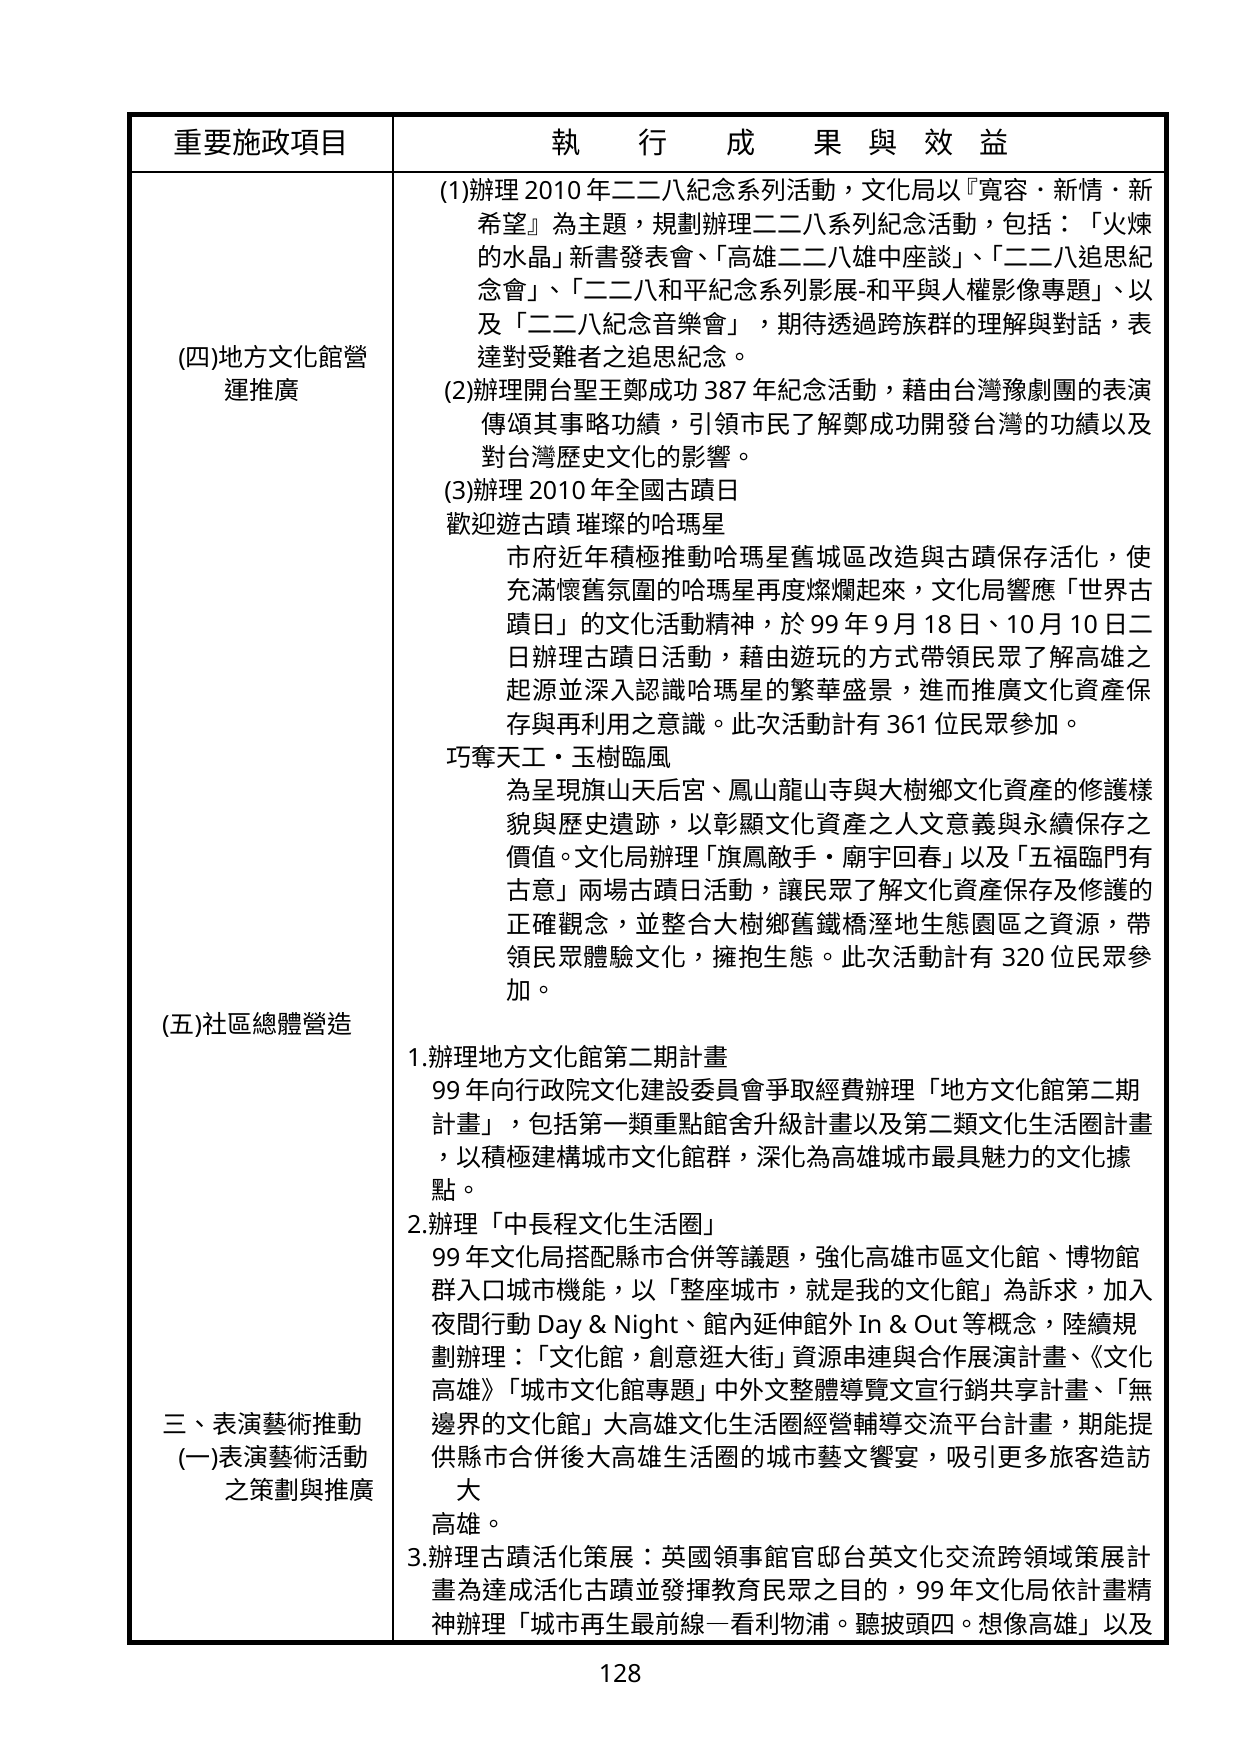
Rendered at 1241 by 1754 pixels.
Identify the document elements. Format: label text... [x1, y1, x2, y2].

table_header 執 行 成 果 與 效 益 [394, 117, 1164, 171]
table_header 重要施政項目 [132, 117, 392, 171]
table_cell (四)地方文化館營 運推廣 (五)社區總體營造 三、表演藝術推動 (一)表演藝術活動 之策劃與推廣 [132, 173, 392, 1640]
table_cell 擬訂高雄市藝文活動活化方案，訂定「高雄市特定文化設施運用及文 化活動合作執行要點」，由文化局與財團法人高雄市文化基金會合作 辦理文化藝術活動，透過公設財團法人多元觸角與創會功能，一方面 節省公帑，一方面以最少經費，策辦更多大型優質活動。 1.輔導與監督財團法人高雄市愛樂文化藝術基金會及附設兩樂團組 織整併及轉型，該基金會第四屆董事會99年度共計召開第二次至 第六次董事會議，完成重要變革及事項如后： (1)99年7月1日完成第一階段組織整併，整併兩樂團的行政團 務，由團長制改行執行長制，採任期制。首創由單一的基金會負責營運西樂交響樂團及國樂交響樂團的新模式。 (2)建立基金會典章制度，齊一兩樂團管理標準並提升專業素養。99年12月完成「99年度團員評鑑」，並接續完成駐團指揮遴選。 2.高雄市愛樂文化藝術基金會99年度接受本局補助款,辦理表演活 動及場次如下： (1)高雄市交響樂團：專案及定期音樂會22場（其中含民間及政府單位邀演共9場）、校園推廣及小型室內樂重奏組54場、附設團演出及成果發表會15場、其他12場，合計103場，觀眾人數計86,198人。 (2)高雄市國樂團：專案及定期音樂會19場、校園推廣演出45場、附設團演出6場、其他7場，合計77場，觀眾人數計34,168人。 99年度本局所屬志工運用單位招募文化志願服務人員共計351人,協 助推動本局所屬文化設施，如展覽館、演藝廳及圖書館等服務工作， 對於新進任職人員，都會依各地點服務性質之需要，施予專業訓練課 程，為民眾提供服務。 《文化高雄》藝文活動月刊自99年2月號起發行量由每月5萬5千 冊擴大為6萬冊， 99年9月號起頁數也由60頁增加為72頁，擴大 行銷大高雄公民營藝文場館活動，通路點由800餘點大幅擴增為1500 餘點，頗受民眾歡迎與好評，對推廣藝文活動助益良多。 1.2010高雄文學發聲國際學術研討會 配合2010高雄縣市合併，為探索大高雄文學未來走向，規劃適切 周全的文學政策，邀集大高雄文壇意見領袖共同集思廣益、促進意 見交流，於11月6、7日（星期六、日）連續兩天於本局至善廳第 二會議室辦理「2010高雄文學發聲國際學術研討會」，來自加拿 大、日本、韓國及國內共13位學者發表專題演講及論文講座，本 次活動並將觸角延伸至電影等相關領域。99年12月出版《2010 高雄文學發聲國際學術研討會論文集》，以作為大高雄文學風采之 行銷與紀錄。 2.辦理「2010高雄文藝獎」 「高雄文藝獎」自89年起每兩年辦理一次，99年因應縣市合併， 特擴大辦理，以表彰高雄地區從事文化藝術創作具有特殊貢獻成就 或長期致力於文化藝術活動推展之人士，且本屆文藝獎不分獎勵類 別，共評選出7名得獎者，分別為錦連、鍾鐵民、陳水財、李武男、 郭南宏、沈亨榮、張秀如，99年10月24日下午在高雄市文化中 心至德堂舉行頒獎典禮，表彰7位得獎者為高雄藝文界的傑出貢 獻，凸顯本市對文藝界前輩之推崇。 3.「2010高雄文學創作獎助計畫」及「2010高雄文學出版計畫」 (1)以「三山與河海之歌」為主題辦理「2010高雄文學創作獎助計 畫」一般文類組及台語文類組，公開徵選文學創作計畫，入選十二位，文類包含為新詩、散文、小說及報導文學類，每位可獲獎助金10萬元。 (2)辦理「2010高雄文學出版計畫」，共徵得36件作品，選出新詩、散文、短篇及中篇小說共4件作品，於99年12月出版，每件作品出版書籍2,000冊，並上架流通發行。 4.出版兒童／青少年高雄繪本系列 邀請高雄知名繪本作家及新銳作家為兒童、青少年寫故事。鼓勵文 學創作風氣，共邀請高雄在地著名年輕作家郭漢辰、凌性傑、夏夏… 繪本家李瑾倫、劉旭恭等為高雄創作繪本系列，以圖文書打造高雄 文學新風景，作品將陸續完成。 5.辦理新銳文學作家創作分享活動，包含徐嘉澤、胡長松、凌性傑、 郭漢辰…等，共辦理13場，讀者反應熱烈，豐富璀璨的創作光芒， 為在地高雄注入一股新活力，同時展現高雄文學的多元面貌 6.出版優良文學素材 出版《98年高雄縣作家作品集》、《第七屆鳳邑文學獎得獎作品集》 、《鳳邑文學百科》、《高雄縣國民中小學臺灣文學讀本》等。 7.辦理鳳邑文學獎 為鼓勵本地文學創作者，倡導地方文學風氣，提升國民文化素養， 獎勵優良文學作品及對文學有特殊貢獻者，舉辦第七屆鳳邑文學 獎，計119件作品參賽，25位創作者獲得獎勵。 「高雄文創設計人才回流駐市(試辦)計畫」 為發展文創產業，吸引具有合法稅籍登記之文創設計人才以個人工作 室型態回流高雄。透過文創設計者之駐市設點，開拓兼具文化與經濟 雙重價值之文創市場。計畫獎助30位文創工作者，並分別於本市及 台北辦理說明會，共有二百多位來自南北兩地設計人才踴躍參加，本 案三梯次徵件，計有一百多人提案，通過駐市申請者共15人。 辦理「99年度活化流行音樂營運空間試辦計畫」，分4期補助，共補 助46家次的民間業者邀請流行音樂表演者至各單位駐唱演出。全年 共有173組樂手或團體演出，每周可提供90至136個演出時段供流 行音樂表演者演出，每月觀賞人數超過1萬5仟人。 1.文化資產審定 召開15次文化資產審議委員會，通過原岡山日本海軍航空隊編號 A1~A16宿舍群(樂群村)、龍肚鍾富郎派下夥房、伯公及菸樓為市 定古蹟，左營海軍眷村(包含合群、建業、明德等眷村)為文化景觀， 以及原岡山日本海軍航空隊編號B1~B10宿舍群(樂群村)。目前本 市共有古蹟45處(國定5處)，歷史建築41處，遺址4處(國定2 處)，文化景觀2處，總計92處。 2.文化資產修復 (1)完成國定古蹟左營舊城南門修復計畫。 (2)完成市定古蹟崇聖祠緊急修復工程。 (3)成左營舊城（東門段）震災後緊急支撐工程。 (4)完成市定古蹟旗山鎮農會修復工程。 (5)完成市定古蹟舊鼓山國小(旗山生活文化園區)大禮堂、辦公廳、北棟教室整體屋舍修復工程。 (6)完成歷史建築九曲堂泰芳商會鳳梨罐詰工場規劃設計。 (7)辦理國定古蹟原日本海軍鳳山無線電信所災害修復工程。 (8)辦理市定古蹟鳳儀書院修復工程。 (9)辦理市定古蹟鳳山縣城殘蹟-平成、訓風及澄瀾三處砲台災害復 建工程。 (10)辦理歷史建築原頂林仔邊警察官吏派出所災害復建工程。 (11)辦理國定古蹟下淡水溪鐵橋（高雄端）災害復建工程。 (12)辦理市定古蹟旗山天后宮修復工程。 (13)辦理歷史建築旗山碾米廠規劃設計。 (14)輔導完成99年度產業文化資產再生計畫-台灣糖業博物館展出空間創意改造計畫。 3.遺址保存 (1)完成99年度國定遺址鳳鼻頭（中坑門）遺址及萬山岩雕群管理維護計畫。 (2)規劃鳳鼻頭遺址公園之設置，完成「鳳鼻頭（中坑門）遺址文 化內涵暨生態環境調查研究計畫」及「鳳鼻頭遺址文物展示館及展示內容先期規劃案」，並辦理遺址保存計畫暨都市計畫變更。 (3)辦理月眉農場永久屋基地下游段滯洪池涵蓋新象寮遺址搶救發掘計畫。 (4)辦理那瑪夏鄉莫拉克災後復原學校預定地民權遺址搶救發掘計畫。 (5）辦理那瑪夏及甲仙鄉重建預定地與遺址重疊部分之災後復原考古調查試掘計畫。 4.眷村文化保存 (1)調查研究與出版 99年陸續辦理「左營眷村空間基礎資料與活化再利用屬性分析研究計畫」、「眷村文化性資產-眷村教育發展史訪談計畫」、「高雄市眷村女性生命史紀錄計畫」、「眷村花之味」、「原日本海軍鳳山無線電信所日本宿舍建築調查研究與修復計畫」，透過各種歷史角度帶領民眾體會眷村文化之價值與保存意義。 (2)眷村文化園區 文化局自成立眷村文化館並試營運以來，即積極建構眷村文化館成為眷村文化影音保存的多元參與平台，並規劃辦理各項靜態展覽、動態演藝及眷村美食等活動，以完整保留眷村文化。99年並依據「國軍老舊眷村文化保存選擇及審核辦法」擬具保存計畫，爭取「左營明德新村」及鳳山「海光四村」、「莒光三村、「慈暉新村」成為國防部南區眷村文化保存區。99年8月21日於左營海軍運動場籌辦「當我們同在一起-821守護左營海軍眷村活動」，總計逾1500人次齊聚左營海軍運動場，為保存左營海軍眷村文化而努力。 1.打狗英國領事館(官邸) 為落實古蹟活化再利用精神，文化局辦理打狗英國領事館官邸委外 營運，積極督導委外廠商規劃辦理靜、動態藝文活動，並引領民眾 深入瞭解打狗英國領事館官邸在高雄歷史脈絡中扮演之角色，成功 行銷打狗英國領事館官邸為本市著名文化觀光景點，參訪人潮不 斷，99年累計參訪人次逾412,342人。 2.武德殿 武德殿為全台唯一以原始功能再利用之古蹟點，館內除舉辦劍道武 術等活動外，並設有日本武道文物展覽，展出武士鎧甲、武士刀等 文物，帶領民眾體驗正統之武道文化。99年陸續舉辦武德祭系列 活動-日本舞蹈、茶道、花道研習體驗營以及劍道大賽兼演武大會 等台日交流藝文活動，99年累計蒞館參訪人次逾34,440人次。 3.打狗鐵道故事館 文化局結合鐵道文化與整體都市發展，將廢棄車站打造為「打狗鐵 道故事館」，於99年10月24日正式開幕，融入鐵道圖書資訊平台 與旅遊諮詢等機能，除了將鐵道貨運業務呈現在民眾眼前，更是全 台鐵道展示資料館唯一有博物館學專業人員進駐的館舍，展示品說 明板上的QR二維條碼，讓民眾可以利用智慧型手機當場檢索上網 ，開創國內博物館文物導覽的先驅。 4.旗山生活文化園區（舊鼓山國小） 旗山生活文化園區的前身為舊鼓山國小，文化局分年進行古蹟修復 及景觀改善工程，並定名為「旗山生活文化園區」。透過舉辦表演 藝術、幸福(惜福)市集、單車深度旅行、藝術進駐及藝文交流等活 動，提供遊客及民眾良善的休憩及生活空間。總計99年入園或參 與活動人數約有36,000人次。 1.文化資產調查研究 (1)完成市定古蹟西子灣蔣介石行館調查研究及修復計畫。 (2)完成高雄市柴山小溪貝塚調查研究計畫，將做為未來提報本市文化資產審議委員會審議指定遺址或列冊監管之重要依據。 (3)完成國定古蹟鳳山縣舊城東門段調查研究及修復計畫。 (4)完成國定古蹟鳳山縣舊城西門遺蹟調查研究，並經本市99年度文資審議委員第5次會議審議通過，決議將西門段城牆遺跡二處及建議保存範圍提報文建會審議，納入國定古蹟鳳山縣舊城範圍。 (5)完成歷史建築旗山火車站周邊石拱圈及角樓調查研究及規劃設計案。 (6)辦理歷史建築黃家古厝調查研究及修復計畫歷史建築黃家古厝調查研究及修復計畫。 (7)完成高雄縣文化景觀普查計畫(第三期）。 (8)辦理國定古蹟原日本海軍鳳山無線電信所古蹟保存區第二期 規劃案。 2.大高雄文化資產行政業務再造論壇 因應99年12月25日高雄市縣合併，對於文化資產相關議題之行 政運作與社群共識等面向，應具備全面觀以勾勒未來共同願景，文 化局於99年10月27日辦理「大高雄文化資產行政業務再造論 壇」，邀請高雄市、縣民間社團與學術單位與會，針對未來大高雄 文化資產及地方文化館保存與經營等議題，提供客觀且多元之專業 建議，藉由此次論壇打造一對話平台，並將論壇成果輯錄成冊，以 作為未來大高雄推動文化資產政策時之參考。 3.文史民俗活動推廣 (1)辦理2010年二二八紀念系列活動，文化局以『寬容．新情．新希望』為主題，規劃辦理二二八系列紀念活動，包括：「火煉的水晶」新書發表會、「高雄二二八雄中座談」、「二二八追思紀念會」、「二二八和平紀念系列影展-和平與人權影像專題」、以及「二二八紀念音樂會」，期待透過跨族群的理解與對話，表達對受難者之追思紀念。 (2)辦理開台聖王鄭成功387年紀念活動，藉由台灣豫劇團的表演傳頌其事略功績，引領市民了解鄭成功開發台灣的功績以及對台灣歷史文化的影響。 (3)辦理2010年全國古蹟日 歡迎遊古蹟 璀璨的哈瑪星 市府近年積極推動哈瑪星舊城區改造與古蹟保存活化，使充滿懷舊氛圍的哈瑪星再度燦爛起來，文化局響應「世界古蹟日」的文化活動精神，於99年9月18日、10月10日二日辦理古蹟日活動，藉由遊玩的方式帶領民眾了解高雄之起源並深入認識哈瑪星的繁華盛景，進而推廣文化資產保存與再利用之意識。此次活動計有361位民眾參加。 巧奪天工‧玉樹臨風 為呈現旗山天后宮、鳳山龍山寺與大樹鄉文化資產的修護樣貌與歷史遺跡，以彰顯文化資產之人文意義與永續保存之價值。文化局辦理「旗鳳敵手‧廟宇回春」以及「五福臨門有古意」兩場古蹟日活動，讓民眾了解文化資產保存及修護的正確觀念，並整合大樹鄉舊鐵橋溼地生態園區之資源，帶領民眾體驗文化，擁抱生態。此次活動計有320位民眾參加。 1.辦理地方文化館第二期計畫 99年向行政院文化建設委員會爭取經費辦理「地方文化館第二期 計畫」，包括第一類重點館舍升級計畫以及第二類文化生活圈計畫 ，以積極建構城市文化館群，深化為高雄城市最具魅力的文化據 點。 2.辦理「中長程文化生活圈」 99年文化局搭配縣市合併等議題，強化高雄市區文化館、博物館 群入口城市機能，以「整座城市，就是我的文化館」為訴求，加入 夜間行動Day & Night、館內延伸館外In & Out等概念，陸續規 劃辦理：「文化館，創意逛大街」資源串連與合作展演計畫、《文化 高雄》「城市文化館專題」中外文整體導覽文宣行銷共享計畫、「無 邊界的文化館」大高雄文化生活圈經營輔導交流平台計畫，期能提 供縣市合併後大高雄生活圈的城市藝文饗宴，吸引更多旅客造訪大 高雄。 3.辦理古蹟活化策展：英國領事館官邸台英文化交流跨領域策展計 畫為達成活化古蹟並發揮教育民眾之目的，99年文化局依計畫精 神辦理「城市再生最前線—看利物浦。聽披頭四。想像高雄」以及 「東方想像－大航海時代香料與地圖展」兩場展覽，透過展示帶領 民眾體認該館多元豐富之文化內涵，並打造台英文化交流生活圈。 1.辦理99年度新故鄉社區營造第二期計畫 輔導本市各社區向行政院文化建設委員會爭取經費辦理99年度新 故鄉社區營造第二期計畫，包括成立社造中心，串聯各社區組織以 強化社造運作功能。 2.徵選輔導社區營造點並培育相關人才 99年度共輔導54處社區營造點（其中高雄市23處；高雄縣31處）， 並培育相關人才投入社區營造工作，鼓勵地方守護文化資產及地方 文化產業資源再造，以推動社區交流。99年12月辦理三梯次社區 交流活動，共帶領逾220位對社造有熱誠之民眾走訪高雄縣旗山南 星社區及美濃廣林社區，並從中汲取成功經驗以因應縣市合併後社 造計畫之推動。 1.2010高雄春天藝術節 與高雄市文化基金會合作，於本（99）年3月至5月辦理，為本市 首次規劃辦理之大型城市藝術節，總計有13個節目，共計21場次， 共吸引4萬多人，平均觀眾整體滿意度超過9成，深獲民眾喜愛且 豐富市民藝文生活，明年將繼續辦理。 (1)藍色星球 於99年3月9日晚間假高雄美術館面湖草坡辦理旗艦級大型戶外多媒體交響音樂會，《藍色星球》是首部全面探討海洋生態與自然歷史的紀錄片，由英國廣播公司BBC與Discovery共同製作，拍攝時間長達五年、足跡遍及全球七大洲；2006年《藍色星球》發展為音樂會形式，讓觀眾感受不可思議的深海畫面與現場音樂的震撼，娛樂性、教育性與環保意識兼具的演出獲得國際間廣大的迴響。本活動吸引7,000名觀眾前來聆聽這場草地音樂會。 (2)法國普雷祖卡現代芭蕾舞團-白雪公主 於99年3月10、11日晚間假高雄市文化中心至德堂演出，在法國當代傑出編舞家普雷祖卡的巧手編創下，童話白雪公主中的主角們鮮明地跳躍在舞台上，身穿時尚設計師高堤耶的華麗服飾，在馬勒交響曲的浪漫樂聲中，動人地舞出雋永的格林童話。2場演出票房超過7成，吸引約2,400位觀眾。 (3)台語巨星演唱會 這次演唱會於99年3月13日晚間假高雄市文化中心至德堂演出，特別邀請「寶島歌王」葉啟田、「肉粽歌王」郭金發、「車站天后」張秀卿、「多桑」蔡振南等八位台語歌壇唱將同台飆歌，清一色都是金曲歌王歌后，首度邀請到三度入圍金曲獎的知名日籍作曲家櫻井弘二擔任音樂總監，率領高雄市國樂團合力演出。大編制樂隊陣容增加了演出的整體氣勢，傳統與流行、復古與時尚的結合更帶來耳目一新的台語音樂震撼，售票率達到99％，約1,700人觀賞，活動演出深獲好評，吸引不同族群前往至德堂參加演唱會 。 (4)預言 於99年3月19至21日假高雄市文化中心至德堂演出， 臺灣戲劇表演家劇團在創立十年後積極朝向轉型成為全國知名舞台劇團，該團首次嘗試以「推理」風格編寫本劇，廣納全國優秀演員並集合國內劇場界菁英，更跨界邀請流行音樂界知名音樂人共襄盛舉，突破該團歷來製作與行銷方式與規模。本活動吸引4500名觀眾。 (5)穿梭在村上IQ84異托邦 帶領大家重溫村上春樹筆下的音樂文字魅力；指揮家陳秋盛與旅美鋼琴家劉孟捷率高市交演出《小交響曲》等曲目，更深刻地享受村上流小說中的線索。於99年3月27日假高雄市文化中心至德堂演出，吸引1,500名觀眾一起描繪出村上小說中的古典印象。 (6)登陸夢幻島 於99年4月3日假高雄市文化中心至德堂演出，對位室內樂團結合舞蹈戲劇，演繹古今中外的古典樂，穿越時光隧道，隨著音符飛天遁地，與小飛俠彼得潘一起捉弄討厭的虎克船長。還有「台灣之光」旅德男高音林健吉特別回台，在高雄春天藝術節唱給孩子聽！吸引約3,000名觀眾欣賞。 (7)彼得與狼 「彼得與狼」是俄國作曲家普羅高菲夫一系列少年音樂教育中，最為人所熟悉的一部作品，高雄城市芭蕾舞團與高雄市交響樂團聯合演出，由旅歐舞蹈家王國權編舞，帶給喜愛音樂與舞蹈的觀眾一場溫馨與高水準的芭蕾與交響樂的盛宴。另一齣作品為創作芭蕾「綻」，由國家文藝獎得獎人李靜君以巴哈的協奏曲編舞，是結合繪畫與音樂的絕佳舞蹈創作。於99年4月17、18日假高雄市文化中心至德堂演出，吸引超過3,000位觀眾。 (8)白香蘭 於99年4月23、24日假高雄市文化中心至德堂演出，歌仔戲首創音樂歌舞劇「白香蘭」，重現50年代黑貓歌舞劇團的迷人風采、內台歌仔戲的精采盛況。幕幕場景重現，感受濃濃的復古台灣味，共計1,750位觀眾觀賞，一同回到記憶中的時光！ (9)雷峰塔 金鷹閣電視木偶劇團與高雄國樂團合作的超炫金光布袋戲，帶您進入「白蛇傳」的古典神話鉅作，此次力邀高雄市立國樂團跨刀合作，編製主題曲及配樂，透過現場演奏，緊密結合每個古典京劇裝扮的戲偶精湛操演，舞台設計首創全國布袋戲舞台劇零框架演出，以燈光與立體場景互構的非傳統出入場安排，讓戲偶可以穿梭於舞台每個角落演出，更貼近觀眾視覺所及，能欣賞到偶戲的細緻迷人風采，於99年5月22日假高雄市文化中心至善廳演出，約有700名觀眾。 2.大港開唱 與「The Wall」及「高雄市文化基金會」合作辦理「大港開唱」 活動，於3月12日至21日間假駁二藝術特區辦理。邀請國內外 流行樂獨立樂團及創作歌手如蘇打綠、盧廣仲、旺福、宇宙人、 滅火器等超過50組以上實力堅強的創作音樂人接力開唱，並辦理 創意市集、塗鴉藝術等週邊活動，塑造成為大型流行音樂盛宴， 總共吸引40,000人參與。 3.BBC交響樂團戶外轉播 被指揮大師托斯卡尼尼譽為「全世界最好的交響樂團」的英國BBC 交響樂團，於5月22日前來高雄至德堂演出，因至德堂觀眾席次 有限，為嘉惠廣大的南部民眾，讓未購得入場券之民眾也能欣賞 到難得國際高水準交響饗宴，規劃戶外同步轉播該場音樂會，讓 更多市民能體驗到世界頂尖音樂家的卓越演出。吸引約7,000名 觀眾欣賞。 4.由文化局指導，臺灣戲劇表演家劇團主辦的「2010正港小劇展」 活動於 99年7月24日至8月29日假駁二藝術特區P2倉庫舉辦， 邀請來自北京及全國北、中、南、東優秀劇團計13團，進行為期 5週、24場演出、16場演後講座之聯演活動，共計有2,517人次 觀賞，呈現最具創意與藝術思維的「小劇場運動」。 5.本市劇團兩岸交流： 粉劇團製作無伴奏人聲之音樂劇《Miss Taiwan》，以跨界演出形 式呈現充滿台灣風味的劇情與影像，因而獲得北京青年藝術節的 邀請，於9月24-26日假北京『東方先鋒劇場』演出三場。另外， 臺灣戲劇表演家劇團《WoMan，這一夜─守歲》獲得北京青年藝術 節及ACT上海國際當代藝術季之邀請，於 9月24、25、26日在 北京國家話劇院小劇場演出三場；11月19、20、21在上海唯一 國家級專業話劇團體「上海話劇藝術中心」戲劇沙龍演出五場。 兩團之演出向來自各國的藝術團體及當地觀眾展現台灣表演藝術 之深度，推動實質的兩岸文化交流，展現台灣在地文化藝術之美。 6.辦理「歡喜來看戲-99年高雄縣表演藝術鄉鎮巡演活動」： 1至12月由明華園戲劇團、春美歌劇團、明華園天字戲劇團、許 亞芬歌子戲劇坊、秀琴歌劇團、勝秋戲劇團等優秀團隊，於路竹 鄉、湖內鄉、大寮鄉、田寮鄉、旗山鎮、林園鄉、鳳山市及衛武 營藝術文化中心等地演出，演出場次為27場，參與人數共計 84,600人。 7.辦理「雲門舞集2駐縣計畫」 9月27日至10月9日辦理為期兩週駐縣，包括5場生活律動、2 場校園演出、4場劇場演出及10月9日在衛武營都會公園辦理大 型戶外公演，參與人次約20,000人。 8.申請文建會99年5月-11月補助莫拉克風災受災演藝團隊-高雄 縣表演藝術鄉鎮巡演計畫120萬元，審查會議已於6月13日辦理 完畢，入選團隊共5團，掌中戲2團將拚台形式演出3場次，歌 仔戲3團以匯演方式辦理2場次，參與人數超過5,000人。 9.辦理「聆聽．巴黎─2010高雄國際音樂節」，於高雄市、鳳山、 旗山、杉林慈濟大愛村舉辦6場巡迴音樂會，中山大學音樂系舉 辦4天大師班課程；於8月22日中山大學逸仙館成功圓滿閉幕， 總參與人數約4,500人。 10.於衛武營辦理「懷念老歌金曲之夜」，參與人數約3,000人。 11.邀請紙風車演出「紙風車的魔法書」，參與人數約3,000人。 12.邀請蘋果劇團演出「動物森林狂想曲」，參與人數約3,000人。 13.雲門舞集2戶外公演，參與人數約10,000人。 14.補助尚和歌仔戲團製作「白香蘭音樂劇有聲故事輯」，該團於2010 年春天藝術節演出之白香蘭音樂劇，為歌仔戲與大編制國樂團跨 界合作，並為融合歌仔戲元素的台語歌舞劇全新原創作品，為大 高雄地區民眾提供傳統藝術跨領域新視野，緣此製作「白香蘭」 音樂故事輯，並於10月由全省誠品、金石堂及海山唱片等亞洲唱 片通路上市發行。 1.傑出團隊扶植與藝文活動補助 (1)本年度補助款為12,685,000元，三期定期補助共計161件，專案補助共受理47件，總計208件。 (2)高雄市配合文建會扶植傑出藝文團隊獎勵計畫，99年度傑出演藝團隊徵選與獎勵計畫獲文建會核定補助經費120萬元，本局並以藝文補助經費165萬元勻支為配合款。本年度共有24個團隊提出申請，共計遴選出本市15團傑出演藝團隊。 (3)高雄縣配合文建會扶植演藝團隊徵選與獎勵計畫，2月辦理審查會、公布入選團隊5組，10-11月安排在衛武營及縣內鄉鎮辦理成果展演8場次，參與總人數達4,532人。 2.街頭藝術展演扶植與推動 (1)依據「高雄市街頭藝人標章發行及展演辦法」辦理2次99年街頭藝人標章認證活動，共494組通過認證。 (2)依據「高雄縣街頭藝人從事藝文活動實施計畫」規定，自95年起，每一年二次受理申請，並進行街頭藝人審查，95至99年總計為269組。 3.因應「高雄市輔導演藝團體自治條例」，辦理高雄市藝文團隊換證 工作。 1.配合交通部高雄港務局第六貨櫃中心興建計畫及紅毛港遷村，本府 為保存、維護紅毛港史蹟文化，規劃興建「紅毛港文化園區」，讓 港灣歷史、文化景觀繼續傳承，並期望成為高雄市兼具文化保存、 教育及休閒之重要人文地標，預計民國100年12月底完工。 1.辦理「大東文化藝術中心公共藝術設置計畫」。 2.辦理「簡約中的光藝術公共藝術設置計畫」。 3.辦理「高市公共藝術推廣暨駁二藝術特區裝置藝術民眾參與活動」。 4.完成編印「遊藝高雄公共藝術」專書。 1.規劃執行「高雄文創設計人才回流駐市(試辦)計畫」：透過文創設 計者之駐市設點，開拓兼具文化與經濟雙重價值之文創市場。計畫 獎助30位文創工作者，並於99年6月10日及26日分別於本市及 台北辦理說明會，共有二百多位來自南北兩地設計人才踴躍參加。 2.辦理「活化流行音樂營運空間試辦計畫」：99年度補助2期，共有 19家次流行音樂營運空間業者獲得補助，每期有40組以上團體參 與演出，每月提供350個演出時段供流行音樂表演者演出，每月觀 賞人數超過1萬4仟人，每期約新增2至3組流行音樂表演者參與 演出。亦邀請專家至現場進行實地審核，提供專業意見供業者參考 改進，以塑造更優質的流行音樂演出及欣賞環境。 3.持續規劃辦理「文化創意產業發展」行銷輔導計畫： (1)辦理「文化創意產業發展」行銷輔導計畫 99年7月委託中華民國設計師協會辦理「高雄市文化創意產業發展輔導計畫」，於99年12月底完成高雄市年度設計力調查報告並辦理2010高雄設計節及青春設計節之先期規劃，舉辦20場以上之相關座談會，成功媒合50件以上之文創補助提案，並於99年12月14日前，協助本市文創業者提送件9案提案至文建會申請文創補助計畫，另亦協助本局完成文建會明100年度文創經費補助提案計畫等成果。 (2)微型文創產業生根計畫 文創產業之規模大小不一，一般微型文創產業難以建立擴展銷售管道，擬藉由本計畫之推動，增加文創商種類多元化，建立本市微型文創產業銷售平台並協助拓展通路以提高產值，99年共舉辦3場產銷平台，媒合產值超過600萬元。 (3)文創設計結盟產業提案補助計畫 本案原創精神為獎助並補助設籍高雄之文創設計業者與產業結盟合作，提高文創設計之加值化服務，提升產品附加價值並達量產之目標。自99年5月17日公告起，分三梯次收件總共收到56件提案申請，經審查核定31件初階提案，獎助新台2-5萬元整不等，成功媒合30件以上之文創設計方案，三梯次總共使用新台幣98萬元獎勵金。 1.本計畫於98年10月1日經行政院核定，基地位於高雄港11至15 號碼頭，總工程費50億元，軟體計畫經費4.5億元，預定期程為 98-104年。100年初選出首獎西班牙設計團隊及台灣翁祖模建築師 事務所獲得設計監造權。 2.辦理「活化流行音樂營運空間試辦計畫」，總補助件數為46件，參 與演出樂手或團體組數173組，每周提供90-136個演出時段（每 一演出時段為40分鐘）供流行音樂工作者表演，每月欣賞人口數 超過15,000人、全年總欣賞人口約22萬人。 3.辦理國際音樂交流計畫-大港開唱活動，邀請國內外具指標性獨立 樂團及藝人於駁二藝術特區進行10天，超過20組在地樂團的接力 開唱，超過100檔的音樂演出，吸引4萬多名流行音樂產業及愛好 者共同參與。 4.100年度接續辦理「南方原創影音大賞」創作徵選獎助計畫，預計 產生20支優秀影音作品。人才培育等各項計畫預計培訓600名流 行音樂相關領域人才。 1.協助國內外影視公司南下本市取景拍片，藉由電影場景行銷城市風 貌，新聞處99年7至12月協助影視劇組勘景、拍攝等行政支援事 務如下： (1)電影10部：走出五月、痞子英雄首部曲、賽德克巴萊、寶島曼波、皮克青春、少年Pi 的奇幻漂流、港都2012、殺手歐陽盆栽、語獸、失戀事務所。 (2)電視劇7部：倪亞達、我和我的兄弟恩、單數絕配、菊島醫生情、女王不下班、落跑3人行、真的漢子。 (3)張信哲Olivia等音樂MV 5支、精彩台灣等電視節目5個、可口可樂UpIn the sky篇等廣告29支、學聽我說等學生畢業短片9支。 2.99年7至12月補助電影、電視劇及廣告片在本市拍攝期間之住宿 經費，計有走出五月、皮克青春、寶島曼波、賽德克巴萊等電影4 部；倪亞達、我和我的兄弟電視劇2部；伊利牛奶廣告一部。 3.關懷國片發展，推動半價補助民眾觀賞國片政策：國片「酷馬」。 4.協助優質影片辦理推廣活動：計有酷馬、被出賣的台灣、父後七日、 大明星、魚狗、當愛來的時候、第四張畫、阿輝的女兒、被遺忘的 時光、他們在畢業的前一天爆炸等10部。 1.為推動本市影視文化產業發展，活絡本市電影文化及行銷本市風 貌，積極向中央爭取「國家電影文化中心南部分院」在本市設立， 96年7月19日行政院新聞局召開第一次協調會議，並經通過將台 北縣新莊新用地與本市內惟埤兩案一併辦理規劃，並擬以電影主題 公園為主軸規劃。 2.為研商用地面積及本案增進經濟及財務效益兩項議題，99年10月 4日於本府秘書長室召開「臺灣電影文化中心」籌建計畫案擴增用 地面積協調會，本案由郝秘書長建生主持，出席單位包括本府地政 處、都市發展局、工務局工企劃處、工務局養護工程處，會中分就 本案提高用地面積、增進經濟及財務效益兩議題進行討論。本案重 要會議決議為:本案內惟埤東北角6公頃(鼓山區青海段232號、235 號、236號、233號、龍水段391號)為市有地，管理機關為本府工 務局養護工程處，由於土地面積超過5公頃，建蔽率12%容積率6%， 於不超過本區建築使用面積之總量之前提下，為使本案未來使用規 劃較具整體性、發揮較大效益，本府願無償提供行政院新聞局內惟 埤東北角6公頃土地作為電影文化中心南部分館規劃使用。 因應高雄電影節十年有成，本局特別規劃辦理「雄影大師論壇系列: 打開電影的視界之窗」，邀請國際知名電影人士介紹國際趨勢下的台 灣電影，以開啟「世界之窗」的角度，灌溉高雄的電影藝文視野。高 雄電影節舉辦的「雄影大師論壇系列:打開電影的視界之窗」10月24 日、30日、31日電影節期間連續兩個周末辦理三場論壇活動，邀請 的講座包含《賽德克巴萊》導演魏德聖、《畫皮》導演陳嘉上、《海角 七號》行銷統籌李亞梅、中子創新有限公司活動事業群總經理暨製作 人馬天宗、華特迪士尼(上海)北京分公司副總裁戚家基、《賽德克巴 萊》製片黃志明、《臥虎藏龍》編劇蔡國榮、龍祥行銷總監褚明仁等 橫跨兩岸三地的影視名人齊聚高雄市立美術館隆重開講本次論壇分 為三個主題，分別是10月24日第一場:「潮電 影－你將擁抱 的下一波電影熱潮」、10月30日第二場：「賣電影－從西體中用到游 擊散打的電影發行」、及10月31日第三場:「拍電影－從《臥虎藏龍》 到《塞德克巴萊》的電影趨勢」，三天共計吸引600人次進場。 1.全年於至真堂、至美軒、雅軒及第一、二文物館等展場舉辦181 場次展覽，參觀人數達 564,733人，其中除年度申請展外，為提 升市民藝術欣賞及促進城市藝術文化交流，規劃辦理展覽如下： (1)辦理「高雄市美術展」活動 為輔導美術團體發展，導入城市美學概念，培養各畫會會員間之情誼與創作交流，促進本市美術創作風氣，特別於99年1月至12月在文化中心至美軒辦理「高雄市美術展」活動，由45個本市立案畫會會員接力展出，展出作品涵蓋書法、國畫、西畫、攝影等平面及立體藝術創作。本活動除讓藝術團體相互交流外，更可讓市民能親自與展出者面對面接觸，引發民眾參與及創作的興趣，提昇高雄市民藝術欣賞的眼光及涵養，讓藝術落實生活面，達到藝術家庭化的目標。參觀人數：63,742人。 (2)辦理「打開畫匣子-美術在高雄」展覽活動 為推崇肯定高雄資深藝術家，持續注入藝術創作的熱情，以及重視其在藝術發展中的歷史的軌跡，藉由辦理99年度「打開畫匣子-美術在高雄」展覽活動，策劃相關領域資深藝術家個展，期藉由不同風格的作品展現，提供民眾認識本市前輩藝術家的管道，以激勵後進，達到藝術傳承與發揚目的。此活動邀請高雄市(縣)出生、設籍、就業並從事藝術創作並年滿65歲，經文化局諮詢委員會審查通過之資深藝術家，於99年1至12月在文化中心雅軒展出，每二週辦理一場共計24場，此活動重現高雄資深前輩藝術家之創作活力及藝術的傳承，深受各界好評。參觀人數：61,185人。 (3)辦理「打開－文化中心99換新裝聯合開幕」活動 為擴大宣傳展場整修成效，並行銷99年開春各檔展覽，於99年1月3日上午在文化中心至美軒前中走道舉辦「打開－文化中心99換新裝聯合開幕」活動，邀請高雄藝術界人士及各展館展出藝術家參加，以展場全新風貌及優質的展覽活動，提供與會貴賓、藝術家嶄新感受，藝術家與民眾對整修後清新、明亮而具現代風格的展場空間及入口意象，高度肯定讚許。 (4)辦理「ㄈㄨˊ虎生風‎—‎貳零壹零年迎春創意展‎」 為延續文化傳統，將設計及藝術與生活結合，文化局在99年2 月6日至3月7日農曆年期間，於文化中心展演平台以生肖「虎」為主題辦理展覽，現場有陶藝、雕塑、鋼雕、紙藝、海報設計…等各種不同素材的創意呈現，春節期間(初一至初六）每天安排2場DIY推廣活動，邀請老師於文化中心前廳現場教導民眾陶藝捏塑、版畫雕刻，絹印、紙藝等，讓民眾更容易親近藝術，在新的一年激發出更多新意。參觀人數：14,984人。 ‎(5)辦理「2010‎青春美展」 為激勵青年學生從事藝術創作，特結合中南部大學院校美術、視覺傳達等系於99年4月1日至6月20日在文化中心辦理「2010 青春美展」，展出青年學生充滿活力、創意的多元作品，並藉以促進校際間的切磋與觀摩，也讓民眾有機會體驗學院派不同的藝術創作風格。本次「青春美展」系列共有11所大學院校參與，參觀人數：37,009人。 ‎(6)辦理2010年國際邀請展「3Ｄ-錯視：崔原宰數位藝術設計個展」 本展安排於9月11日至9月22日在文化中心至真堂三館展出，崔原宰教授為南韓檀國大學視覺設計教授，也是南韓當代傑出多媒體設計師。兼具藝術家的熱情與設計師的敏銳觀察力。擅長以三D多媒體藝術創作為工具，結合細膩而敏感的社會觀察為內容，再特別運用視覺錯覺，製造出平面創作亦具有三D動畫的靈活生命力，此一創舉，在中西藝壇都相當稀有。崔教授的作品讓我們領悟了～世界的真相有時候並非眼見為憑！參觀人數：2,514人。 (7)辦理2010年國際邀請展「環保意識融合法語學習---楊‧亞祖‧貝彤Yann Arthus-Bertrand〈環境〉系列攝影展」10月9日至20日於文化中心至真堂三館，邀請來自法國且為全球知名的自然攝影師--楊‧亞祖‧貝彤Yann Arthus-Bertrand〈環境〉系列攝影展展出。楊恩‧亞瑟Yann Arthus-Bertrand是全球知名的自然攝影師、生態學家、環境保護者、全球第一的空拍專家，從事空中攝影已超過30年，足跡遍及五大洲上百個國家，長期關注大自然保育議題。展覽以目前最被關注的議題 ＂環境＂為題，共有：「生物多樣性」、「永續發展」與「能源」三大主題60幅作品。他以熟悉的空中攝影手法掌鏡，除了以絕美畫面帶領觀眾認識地球，並宣揚環保的迫切性。期待參觀者藉此獲得新知，也能認識更多這個我們生活其中卻又相當陌生的環境！參觀人數：3,100人。 (8)辦理「2010年高雄市美術家聯展」 「2010年高雄市美術家聯展」於10月23日至12月29日在文化中心至真堂三館展開為期兩個多月的展覽活動，今年為因應縣市合併，特別擴大參與對象，納入高雄縣美術創作者共同參與，集合大高雄地區的藝術創作網絡以大高雄意象為主題，慶祝縣市合併，讓大高雄美術創作者同聚一堂「県市在藝起」。今年聯展採先邀請再徵件評選的方式辦理，計邀請詹浮雲、陳瑞福、曾文忠、洪根深、薛清茂、駱重光、趙慕鶴、李仲篪、許一男…等各類領域藝術家提供104件作品參展；而徵件則有114件參與評選，最後入選作品47件，合計展出151件作品，今年聯展分三梯次接力展出，並將作品集結成冊，以記錄縣市合併大高雄美術聯展的歷史見證。參觀人數：15,534人。 (9)辦理「那e差這嚜多！－『新南方』貳勢力」 本展覽是高雄市文化局第一次藉由委外策展機制，於11月9日－12月1日在文化中心至真堂一館、二館展出，期望鬆動、改變年輕世代的藝術'創作者，對高雄市文化局隸屬的文化中心過去所舉辦展覽的官僚思維及固有體制概念，重新找回年輕世代對官方舉辦美展的認同。特別邀請黃文勇、許淑真、蔡獻友、詹獻坤、黃志偉五位策展人共組一策展團隊，以「微型觀」的藝術觀點，提出五種策展型態的可能性、五種藝術面貌的切片、五種藝術辯證的思維、五種展覽方式的變異性…拋出對藝術多重語意的詮釋可能，同時試圖爬梳對當今「新南方」藝術生態雛型的提問及探究？與其說這一檔策展是對高雄年輕藝術生態發展的觀測，不如說，是一個讓新南方「Me世代」“Satogaeri”的回鄉計畫，再次回到自己的家鄉，認同對這一塊孕育成長藝術養份的土地，再一次給予熱情的擁抱。參觀人數：15,182人。 2.文化中心四周石鼓燈箱展示 (1)辦理「極簡．幻視．七十二面圓石鼓設計展」 以圓影（福田大師的作品）、圓舞（福田大師活潑的身影）、圓展的概念於文化中心藝術大道上的圓石鼓上，以此展覽讓設計大師的作品挑戰視覺的平面空間，啟發創造力並找到圖像的樂趣，亦可發揚市民之藝術氣息及提昇藝文生活品質，展出至99年7月底止。 (2)辦理「大高雄意象石鼓特展」 為呼應縣市合併，文化局特別邀請高雄縣市共計72位藝術家提供有關高雄縣市風景、人文等創作圖檔，自99年8月起在文化中心藝術大道的圓形石鼓燈箱展示。本次展出的作品包含油畫、水墨、書法、攝影等不同創作形式，將藝術家眼中的高雄，呈現在民眾面前，讓更多遊客感受到高雄縣市自然風景與人文特色的內涵與精神。 3.辦理藝術家創作肖像拍攝 意在呈現高雄資深及活躍藝術家創作藝術潛藏之部分，故以拍攝其 創作過程之點滴，藉由拍攝記錄呈現藝術家們創作過程發自內心所 傳達之神韻，讓城市的藝術發展留下歷史見證，達到肯定藝術家創 作成就，提升其尊榮感，豐富城市文化樣貌，建立無價文化資產； 使藝術文化得以傳承，增益後輩傳承脈絡。此計畫於99年9月至 12月進行拍攝，對象包含視覺藝術類、表演藝術類、文學類及文 史類共計45位。 1.辦理「高雄市傳統木雕工藝巡禮」活動 99年2月3日至2月24日於文化中心第一文物館辦理，邀請本市 登錄傳統木雕類工藝匠師葉經義老師提供其歷年來精心創作的木 雕作品近50件及多幅珍貴手稿展示，並配合環保議題，以花鳥、 動植物為主角，創作【生態系列】作品；並分別於99年2月7日 及2月21日辦理2梯次鼓山代天宮參觀導覽活動，計有40位民眾 參與，由葉經義藝師與吳杏雪彩繪修復師共同導覽講解代天宮內各 項建築裝飾作品，讓民眾對本市的傳統藝術有更深一層的認識。參 觀人數：2,226人 2.高雄市傳統工藝匠師影音紀錄製作計畫 以本市97年已登錄的6位傳統工藝匠師或團體為對象，將其學習 歷程及工作過程予以拍攝記錄，製作成影音資料，99年11月底執 行完畢。藉此讓民眾深入了解傳統工藝匠師學藝經歷與實際施作過 程，並留下珍貴的影像紀錄。製作完成的DVD除做為本市各公私立 高中及國中小學鄉土課程教材外，並提供於文化局網站、本市公益 頻道及公共電視播放。 高雄市政府文化局及中華民國國際調酒協會共同舉辦的「第16屆金 爵獎國際調酒大賽」於99年5月28、29、30日假具有設計、藝術、 個性空間的駁二藝術特區舉行，本次共邀請10個國家參賽，有新加 坡、香港、日本、菲律賓、越南、波蘭、韓國、瑞典、俄羅斯、愛沙 尼亞與台灣選手共同較勁，今年報名國內調酒比賽非常踴躍，藉著調 酒大賽相關賽事，提昇國內專業調酒知識並協助相關業者開拓市場與 品牌行銷，進而帶給高雄市更多觀光人口、文化形塑及企業商機，本 活動目的希望能給選手一個表現的舞台，提倡國人雞尾酒調製常識及 飲酒的文化讓台灣調酒與國際接軌。 為了在新的一年讓高雄市民及外來遊客感受到高雄市的進步與繁榮 ，並且展現地區產業及人文特色，於新春期間在文化中心辦理2010 春節展演活動，提供高雄市民及來到高雄市過年的遊客一個新春假期 的好去處。本活動共計八天（99/02/14-99/02/21），每天上午10時 至晚上10時，除了手創藝術市集為活動主軸外，另規劃安排適合闔 家同樂的特色商品、地方小吃等攤位及遊樂設施，年初一邀請全國戲 獅甲冠軍－兩廣醒獅戰鼓團為活動揭開序幕，每天下午及晚上各有一 場藝文節目演出，本活動主要目的希望透過春節活動讓所有高雄市民 及來到高雄的遊客，暫時摒除生活的壓力來場生活的精神饗宴，一起 參與藝文活動，藉此達到行銷高雄城市文化的目的。 為推展在地文化創意產業，讓取得高雄市街頭藝人標章之手工創意家 及街頭表演家，於每週六、日下午4點至9點半在文化中心市民藝術 大道展演，提供創意展演家一處展演空間及與民眾自由對話的平台， 手工創意家及民眾反應熱烈，期待透過「市民藝術大道」長期釋放給 創意工作者恣意的展演空間後，可以為生活藝術深耕化及成為高雄的 文化觀光特色。 1.文化資產調查研究 (1)辦理「高雄縣鳳山區寺廟古物普查計畫」，完成鳳山區357間廟宇505件古物普查。 皮影戲館營運 (1)皮影戲館100年獲文建會地方文化館補助新台幣80萬元。 (2)99年2月14日至2月21日於衛武營藝術文化中心空間辦理「偶來了-2010高雄縣偶戲藝術節」以「偶」為主題融滲本市多元面向的族群文化，透過國際偶藝、傳統藝術及表演藝術，邀請來自澳洲、韓國、義大利、保加利亞、巴西、法國等8個外國偶戲團演出36場次；國內皮影戲、傀儡戲、布袋戲與現代偶戲共21個團體演出55場次，共有13萬人次參加。 (3)4月23日至10月24日與國立歷史博物館合辦「照光弄影-影藝 文化展」，計1萬2,000人次參觀。 (4)5月11日(二)至14日(五)辦理「99年全國國民中小學師生暨社 會民眾皮紙影戲製作比賽」 共有235人報名參加。 (5)5月14日至6月1日於新光三越台南西門店6樓C區文化館辦理「巧手傳藝-國寶大師皮影系列展」計4500人次參觀。 (6)5月25至26日辦理「全國國民中小學暨社會民眾皮(紙)影戲表演比賽」，共有42團隊報名參加。 （7）「捕光捉影---99年高雄縣皮影戲巡迴演出」99年9月30日至99年11月20日共辦理6場，有1,800人次參觀。 (8）「99年傳統皮影戲暨校園皮（紙）影戲團鄉鎮巡演」99年10月 15日至99年11月23日共辦理12場約有960人次參觀。 (9）「99年傳統皮影戲暨校園皮(紙)影戲團鄉鎮巡演公所）」 99年10月16日至99年12月4日共辦理8場，約有800人次 參觀。 (10)皮影戲館文創商品「洞房花燭不鏽鋼燭台」榮獲「2010文建會 社區及地文化館主題展」特優獎， 10月30日於台北市華山創 意文化園區展出至11月7日。 (11)99年11月13日至11月21日於衛武營都會公園集合 場辦理「高雄縣偶戲藝術節-大偶進行曲」邀請捷克、澳洲、波 多黎各、紐西蘭、英國及荷蘭等6個國家、7個團隊，及國內 偶戲傳統、現代及校園等16個表演團隊演出並配合辦理踩街、 工作坊、Cosplay歌唱比賽、創意市集及校園巡演等，共計5 萬1,718人次參與本活動。 表演團體資源的整合與研究 皮影戲館99年補助高雄9所國小 （竹圍、橋頭、鳳雄、南安、復安、 中壇、龍肚、東門及後紅）及1所國中（龍肚）成立校園影戲團，4 月15日辦理審查會議，共補助經費364,850元，並於99年10 月24 日辦理成果演出9場，共有200人參加。 1.公共景觀藝術設置及推廣 (1)99年4月2日辦理衛武營都會公園公共藝術民眾參與活動-陳昇迷漾水光彈唱會，共有1,000人次參加。 (2)99年4月3日辦理衛武營都會公園公共藝術民眾參與設置說明暨導覽解說會，共有190人參加。 (3)辦理「第二屆高雄縣公共藝術審議會」99年共辦理： a.公共藝術設置計畫書：5件 b.公共藝術設置徵選結果報告書：6件 c.公共藝術設置完成報告書：2件 2.加強推動生活美學之空間運用 (1)99年5月至12月完成委託大東、鳳雄、過埤及中正國小辦理「藝術家駐校創作計畫」，以達管理及活化校園空間效用，成為學生與藝術家創作交流場域，落實資源分享效用，共辦理示範教學DIY、共同創作及假日藝文活動共51場，約有12,896人次參加，完成藝術品5件留置校園美化環境，畫冊出版1,500冊。 (2)99年11月25日完成藝術品13件購藏。 1.99年鳳邑美展：計有194位藝術家參與，評選出優選作品21件、 入選作品87件；原住民藝術特別獎3件、入選1件，共計112件 作品獲獎。惟遇「凡那比」風災，致地下展覽室水淹滅頂，美展停 辦。 2.藝術家聯展： (1)籌辦「鳳邑‧風華Ⅳ」藝術家聯覽。 (2)籌辦「大東文化藝術中心開幕展-看向南方-當代藝術的熱思維徵候展」。 3.藝術家聯誼會：99年3月28日邀集150位從事美術教育、創作、 行政人員之相關藝術家，探討藝術文化發展方向及藝術創作交流。 4.「女在：高雄縣藝術女仨集」書籍出版：99年6月30日印製完成 500冊。 5.岡山文化中心第一展覽室：98年12月25日至99年1月03日辦 理「王慶鐘個展-談何容藝」，共有451參觀人次。 6.岡山文化中心第一、二展覽室：99年1月15日至1月31日辦理 「高雄縣政府文化局典藏特展」，共有468人參觀。 7.岡山文化中心第二展覽室98年12月25日至99年1月3日辦理「十 分鐘的山水－曾士杰攝影個展」，共有379參觀人次。 1.館舍整建工程 岡山圖書館大樓、演藝廳、皮影戲館進行結構補強、空間再造等館 舍整建工程，重新活化館舍空間，截至100年3月6日工程進度已 達79%，預計100年7月全區可完成驗收重新開放。 2.圖書館、皮影戲館建築風貌整建工程 本府獲中央補助於99年9月至12月間進行岡山文化中心（原高雄 縣政府文化局）圖書館大樓建築風貌整建工程，並已於99年12 月 31日竣工，現正進行驗收作業中。主要整建項目有： (1)外牆二丁掛磚全面換新。 (2)部分外牆塗付白色仿石塗料。 (3)彩繪馬賽克更新，配合新作窗帶遮陽板。 (4)彩繪金屬沖孔裝飾柱。 3.凡那比颱風災後復建工程 本府文化局岡山文化中心圖書館、演藝廳地下室因凡那比颱風來襲 造成嚴重淹水，地下室所有設備全毀。文化局提報需求金額新台幣 24,598,000元，99年10月28日營建署派員現勘，11月24日工 程會召開災後復建經費補助審議會議，提出建議補助金額新台幣 18,983,000元，經費已於100年1月核定，預計100年7月可完 工，另教育部補助災後復建經費1,325,000元，己於100年1月6 日核定，現正辦理中，預計100年4月底可完工。 1.我們超愛世運秀 透過開閉幕服裝道具的重現，呈現2009高雄世運創意know how， 包括概念發想、創意演繹、草圖建模到實際製作，所有過程都將清 楚呈現，讓民眾再次重溫世運的感動。 2.「美好，這一天。」影像與裝置聯展 9位底片機攝影家，從生活裡取材，用鏡頭感受世界；三場對談， 探討挖掘潛藏內心裡的日常感動；2款互動裝置，跳脫照片靜態呈 現方式，拉近人與影像的距離。 3.2010好漢玩字節 自2月6日至3月7日於駁二藝術特區辦理。展覽內容包含漢動未 來館-科技、字娛娛人館—時尚、玩物尚字—設計、字裡行間—空 間、商品五大主題展，周邊活動計有字泳雙全(古又文漢字泳裝 展)、好喫街(美食)、字物櫃(貨櫃展)、大漢仔(漢字公仔)、名人 講堂、漢字專刊等。活動獲得熱烈迴響，參與人次超過10萬人。 4.原創藝想C.I.BOYS的星球 台灣巡迴展覽 由華人設計師Richard Wong所創造出的C.I.BOYS一直深受大家的 喜愛，六年來共推出200多款的角色設計，本次展覽不僅有超過 1500組的C.I.BOYS公仔、各種系列的設計圖，更展出施華洛世奇 水晶C.I.BOYS系列，帶給參觀民眾更不一樣的驚喜與體驗。 5.「跟歷史乾杯」特展 自99年4月2日至5月16日於駁二藝術特區辦理。以口述歷史資 料、老照片、影片，以及歷史文物呈現五○、六○年代的七賢三路 與鹽埕區的美國酒吧文化、流行音樂氛圍，同時也仿照當時的酒吧 空間，打造場景酒吧，讓民眾回味、體驗當時濃濃的異國風情。 6.2010青春設計節 為激勵青年學生從事創意設計，進而為產業界發掘優秀新銳設計人 才，以帶動國內產業結合學生投入產品創新之風氣。自5月1日起 於駁二藝術特區展開為期9天之青春設計節，並配合2010高雄設 計節做為前導重點活動項目，加強與市民的交流互動及生活美學的 涵養。 7.錯視‧幻影-福田繁雄設計展 福田繁雄(1932-2009)是日本當代視覺設計大師，其設計理念及作 品所取得的成就，對當代平面設計界產生了深遠的影響。此次展覽 自5月20日於駁二藝術特區展出五百件海報作品，共吸引近三萬 人參觀，創下三百萬之票房。 8.國際3D地景藝術展 將國際地景大師Kurt Wennr 於光榮碼頭之創作陳列展示於P2倉 庫內，展期自6月5日至8月29日，展區共分為畫作區、影像區， 期望藉由3D地景圖之重現，讓參觀民眾瞭解3D藝術，並了解其筆 觸手法及視覺錯視效果，吸引超過十萬人次觀賞。 9.蘇家賢3D地景藝術創作展 7/16～8/8於現場創作，畫作完成後於P2倉庫前廣場展出。作品 長14公尺、寬7公尺，街頭塗鴉風格，以駁二場景為創作題材， 結合實景及創作模擬場景產生立體錯視趣味，並讓民眾同步觀賞 國內外3D場景藝術創作之不同手法與呈現風格，共吸引10萬人 參觀。 10.愛想像‧超奇域-波隆納國際插畫展 15 位國際波隆納入圍插畫家獨家授權77 幅原畫數位輸出，加上 7位台灣入圍及駐館插畫家提供55 幅原作聯合展出，22位插畫 家展出作品超過百件，為近年國內最豐富的波隆納作品展，此次 展出同 時有超過國內外60部動畫短片精彩連番播映，共吸引1 萬3千多人次參觀。 11.「歲月‧風景 張照堂攝影展」 自8月28日到9月26日於駁二藝術特區展出張照堂1959年~2005 年之攝影作品，現場並提供張照堂攝影集DVD播放，共吸引近萬 人次參觀。 12.「新古典藝術重現沈亨榮瓷藝展」 9月15日至10月17日於駁二藝術特區展出「新古典藝術重現沈亨榮瓷藝展」，以720度瓷器立體圓雕，重新詮釋古典藝術作品並為本市在地文創經費作品進行展出宣傳。 13.2010高雄設計節 設計節是集展覽、講座、影視之年度大型設計活動。自10月15 日起到11月28日止，在駁二藝術特區盛大舉行。2010年主題以「設計能」為架構，規劃出「設計能大秀」、「設計能大鳴」、「設計能大匯」、「設計能大視」、「設計能大街」、「設計能大賣」六大活動，共吸引30619人參觀，創下540萬之票房。 14.2010高雄國際鋼雕藝術節 高雄市是鋼鐵工業的重鎮，亦是南台灣世界文化的樞紐城市，文 化局自2002年開始，以鋼雕城市為訴求，舉辦鋼雕藝術節雙年展。 2010年活動自10月15日起到11月28日止，於駁二藝術特區展 出並強調環境藝術創作特質。包含「鋼鋼好創作營-創作之家」及 「鋼鋼好作品展-三氧話鐵」當代鋼雕作品展列等活動，共吸引近 12萬參觀人次。 15.「奇幻‧不思議」:日本3D幻視藝術畫展 駁二藝術特區自99年12月11日至100年2月28日止與日本幻 視藝術界翹楚的「TRICK ART」美術館合作，展覽六大主題系列， 包括：立體魔幻、腦力激盪、大冒險、無疆界動物園、美夢成真 及世界名畫KUSO系列，59件作品的3D立體感官震撼吸引數萬民 眾到場拍照互動。 1.堀江街7號及9號倉庫整修工程 7號倉庫及9號倉庫係緊臨於園區東向倉庫僅餘二座閒置空間，本 府為逐步實踐以文化創意產業園區為發展目標及整體園區規劃完 整性，向華南銀行承租是項倉庫並進行整修工程，其中7號倉庫已 於100年2月18日完工；9號倉庫業於99年10月19日完工，完 工後租予SCET集團做為數位產業育成中心，該公司並於99年10 月21日正式進駐營運。 2.倉庫群整修工程 倉庫群建築本體老舊，經向文建會爭取99年度地方文化館經費， 獲320萬補助整修經費，本次整修標的包含自行車倉庫及c5倉庫， 於99年9月1日開工，於10月6日完工。 3.植耕文創產業發展環境改善工程 駁二藝術特區自91年營運至今，營運範圍逐年增加，惟過去園區 規劃均採單點設計，未曾以整體園區概念詳為規劃，尤以崛江街倉庫數位產業加入營運及近年駁二藝術特區逐漸形成景點化後，園區整體休憩、景觀設施愈形重要，為加速園區快速發展並符合市民期待，辦理駁二藝術特區園區整體景觀工程，本工程於99年12月1日開工，預計於100年3月完工。 辦理影展為高雄市電影館主要業務，99年度辦理多場影展，如南方 影展、女性影展等，共舉行49檔專題影展，放映564部電影，觀影 民眾人數達到51,468人次之多。 99年5/7~5/16舉辦之青年金雄－2010台灣青年音像創作聯展，於高 雄市電影館放映約二百部由全國各地影視、設計、傳播相關科系學生 拍攝的影片，並搭配「青年金雄－影片競賽」、「好膽麥走－國際學生 作品交流」、「愛河論片－名人講座」以及「蓋視音雄－故事高雄生活 營」等多項活動。本次活動之徵件量倍增，參展的學校遍佈北、中、 南各地。 99年10/22~11/4高雄電影節共計放映130部影片，287場次，分別 於高雄市電影館放映60場，喜滿客夢時代影城放映147場，駁二藝 術特區c3放映72場，以及南部大專院校巡迴放映8場，共計14天， 總觀影人次達到25,430人，達到歷史新高。 為深入社區推廣電影文化活動，持續辦理「行動電影院」，將優質影 片帶入社區角落，99年以「看見‧希望‧在高雄」為主題巡迴，共 計播映8場。 持續辦理「高雄城市映像」影片拍攝案，以活絡影視產業，並達行銷 城市之效，為呈現高雄市近年來發展變遷之軌跡，刻劃在地各族群的 生命經驗，同時開發南台灣電影文化藝術活動，自96年起持續辦理 影片拍攝補助案，透過公開徵選，鼓勵更多影音創作人才前來高雄取 景。拍攝之影片如：「對不起我愛你」、「不能沒有你」、「有一天」等 深獲各界好評。99年度賡續完成「寶島漫波」、「與愛別離」及「山 上來的小女子舉重隊」等多部影片。 彙整近年來高雄市補助影片拍攝之成果，並發掘本市風貌的蛻變、深 入體驗本市之風土人情、劇組於影片拍攝期中之甘苦及本市所給予之 協助等，勾畫出本市之電影政策、友善拍片環境等映象，藉由影像、 文字及聲音等不同形式呈現。 1.積極辦理各項國際交流展覽，以豐富在地視野： (1)辦理重要國際藝術展覽如《極簡•大用包浩斯巨匠亞伯斯》、《多重‧並置‧解放：2010西班牙陶藝展》、(前二項展覽膺選《2010十大公辦好展覽》榜首及第二名) 、《一見鍾情：法國北部加萊當代藝術基金會典藏展》及2010上海世博義大利館特展《當代義式奇才—甜蜜的家》展。另外，高美館自99年5月起籌劃100年度大展，如《藝漾眷戀：莫迪里亞尼與他的朋友》、《新式幸福風－當代義大利式生活》展(2011年文建會生活美學特展重點項目)及《紙房子：一個人的小屋》(2011台灣國際設計年重點展)及《酒標設計特展-美酒視覺想像與品味》等展覽。上述豐富精采的國際藝術展覽，皆為高美館自行規劃亞洲首見之國際重量級展覽，配合各項展覽辦理美術教育推廣活動及各項文宣刊物之編印，培養市民深入欣賞與導引民眾在創作、批評與文化三個不同層面之學習。 (2)辦理輸出國際展覽如《今日‧當代台灣藝術》於韓國慶南道立美術館展出、《第14屆想像藝術節非族主裔－臺灣藝術家創作展》於法國巴黎世界文化館展出、《芭小姐的異想家居》於中國武漢美術館展出及《芭小姐的異想家居之時尚芭比》於中國〈大連〉國際服裝紡織博覽會展出。目前籌備100年度之出國展，推薦本地藝術家參與展出，使本地藝術家有機會於國際舞台展露才華，已確定者為100年1月於法國北方當代藝術中心辦理《錄像台灣Video Taiwan》、3月即將辦理《台灣當代藝術展Arte de Taiwan》於3月義大利熱內亞、7月於羅馬展出，以上皆是以國內傑出之當代藝術家之館典品及代表作所進行之跨領域創作為展出主軸。 2.積極辦理各項國內展覽，以觀照台灣藝術發展，發掘在地文化特 色：如《市民畫廊 杏壇磐石－韓石秋書畫紀念展》、《市民畫廊 印 象山水－李廣中》、《市民畫廊 「時空」轉換，兩樣情－顏明邦個 展》、《市民畫廊 清音‧過客─劉雄俊個展》、《市民畫廊 藝在風 騷：蕭巨昇現代水墨個展》、《市民畫廊 苦行觀化—劉文隆山水畫 展》，均彰顯了高雄人文薈萃之地緣意義以及高雄畫家藝術成就之 歷史價值，尤以高雄前輩藝術家研究展《現代‧前瞻－打狗美術 的開拓者：張啟華百年大展》，更是將高雄重量級的前輩藝術家張 啟華先生分佈在世界各地的親朋好友以及藝術界後輩齊聚至高美 館，進行了一次溫馨且別具意義的相聚與交流。4月辦理了《無限 度 第八屆台新藝術獎入圍特展》，入圍者5人中有4位為高雄市 藝術家團隊，年度百萬大獎得主亦為本市藝術家許淑真帶領之藝術 團隊。7月辦理《創作論壇 望向彼方—亞洲新娘之歌—侯淑姿個 展》(本展膺選《2110十大公辦好展覽》第九名)，9月辦理《創作 論壇 心象演繹：愛情—影舞者》徵件性展覽，鼓勵優秀藝術家， 激發跨領域與多元媒材之當代創作，推動藝評風氣。另由高美館特 別研究策展，辦理《向大師致敬系列 一即一切：林壽宇50年創作 展》及《向大師致敬系列─大炁之境—蕭勤75回顧展》，（以上二 展膺選《2110十大公辦好展覽》並列第七名)特別向國人推薦長年 旅居海外，帶領台灣藝術邁向現代思潮過程中，具舉足輕重地位之 藝術家─林壽宇暨蕭勤。 3.辦理視覺藝術徵件「高雄獎」，發掘視覺藝術新秀，為鼓勵視覺術 創作，提升藝術原創精神，於每年10月至隔年5月舉辦。經由不 同媒材藝術分項評審，最後以不分類項選出最高榮譽「高雄獎」5 名。高雄獎獎金已調高為每名30萬，以鼓勵更多優秀的參賽者前 來送件，10-11月份辦理徵選工作。 4.與昇恆昌文教基金會合作，於小港國際機場通關廊道推出本市藝術 家及高雄獎得主作品，如《版印年畫特展》、《丁韋安書法特展》、《盧 昱瑞攝影展(香格里拉旅遊印象系列)》展、《盧昱瑞攝影展(高雄海 港系列)》展、《高雄獎新銳畫家雙特展(謝怡如與李佩姍)》展及《林 勝雄油彩畫特展》。 5.本年度總計有五項展覽獲藝術家雜誌票選年度(99年度)十大公辦 好展覽： 分別為《極簡．大用—包浩斯巨匠亞伯斯》、《多重．並置．解放—2010 西班牙陶藝展》、《大炁之境：蕭勤75回顧展》、《向大師致敬系列： 一即一切—林壽宇50年創作展》、《創作論壇 望向彼方—亞洲新 娘之歌—侯淑姿個展》。其中《極簡．大用—包浩斯巨匠亞伯斯》、 《多重．並置．解放—2010西班牙陶藝展》特展名列第一、二， 打破歷年紀錄，成為全國美術館、博物館之首。 6.高美館配合年度各項展覽出版之出版品，獲第2屆國家出版獎入選 的有《看‧傳說－台灣原住民的神話與創作展覽遊戲書》及館刊《藝 術認證Art Accrediting》，促成高美館出版品參加2010法蘭克福 國際書展與2011台北國際書展展出之機。其中《藝術認證Art Accrediting》，先後獲得97年「優良政府出版品」及98年「第二 屆國家出版獎」，其從刊物內容到美編設計，皆在努力建構成為一 本有趣、易讀、具學術價值之美術刊物，亦戮力突破政府出版品之 流通管道，除在政府出版品展售中心與國家書店、高美館展售部提 供零售外，自99年10月起，順利於全國誠品、金石堂、博客來... 等各大書店上市，為民眾提供更便捷之服務。 7.參觀人次較98年度成長31.03%：99年度參觀總人次63萬2,806 人次較98年度48萬2,921人次成長31.03%。 8.提昇全民美學與生活素養，培育優秀藝術人才：推動藝術市集，提 供在地藝術家展演場域。辦理「新寶島地攤隊：視覺藝術市集」， 每兩週辦理一次，每次集結30-48個團隊進行視覺藝術作品呈現， 提供市民假日欣賞與收藏作品的可能，且更於每季舉辦策劃性的主 題展演，創造特殊的市集氛圍，給予市民不同的視覺感受。更推出 「攤主寫真」於新聞中披露各個特色設攤藝術家，除獲媒體青睞報 導外，亦深受民眾歡迎，刺激買氣。 1.於兒童美術館策劃兒童美術主題、互動遊戲式年度大展，推動市民 兒童美育：辦理《Movement ,來運動！》、《臉的惡作劇》及《奇幻 野獸國》展，經由遊戲互動體驗方式，引領小朋友體驗不一樣的藝 術教育。並於99年度出版《藝術運動會》、《臉的惡作劇》及《空 間，這個搗蛋鬼》3本互動遊戲書。 2.結合節慶（春節、兒童節、暑假期間等）企劃兒童美術教育活動， 提供親子美育活動： (1)春節活動：高美館的「皮克斯高雄總動員」展覽受到了觀眾廣大的回響，為了迎接春節，同時結合兒美館於5月開展的新展「奇幻野獸國」，兒美館春節特別以「怪獸」為主題，規劃了「怪獸來過年－春節闖關活動」，本活動共分為三關，分別為「紅包扮鬼臉」、「怪獸做體操」以及「怪獸來了!」三個單元，每個單元都需要小朋友自己動手創作。當日吸引約1,734人參與活動。 (2)兒童節活動「藝術童樂園」：本活動結合高美館「新春正紅」典 藏展、「極簡•大用包浩斯巨匠亞伯斯」大展和兒美館的「臉 的惡作劇」展覽，以「藝術童樂園」為活動設計單元，並搭配 「抽牌子童玩攤」、「玩具交換站」；另邀請表演團隊「人間包偶 劇團」和大小朋友一起來兒童美術館創作、過兒童節，享受兒 童節歡樂氣氛。活動當天有近300名小朋友報名參加，當天兒 美館有2,524參觀人次。 (3)暑假活動「大家來找碴」：孩童從遊戲中學習，故暑假期間，兒童美術館辦理「找碴遊戲：哪裡不一樣」，充實孩童暑假，並啟發空間邏輯、形狀認知和發展多元智能。今年並特地將活動延長至上、下午各一場，並分齡設計活動手冊，提高觀眾滿意度。至8月31日截止，共計2,259人參加活動。 為響應12月3日國際身心障礙者日，高雄市立美術館結合各身心障 礙機構，規劃2010年「關懷讓人間更美麗~國際身心障礙者日」系列 活動： 1.邀請聽障及身心障礙朋友參觀展覽，由高美館安排導覽並且現場手 語翻譯，讓聽障的朋友能更直接親近藝術品。 2.邀請視障朋友及導盲犬協會參觀展覽安排張錦郎老師帶領視障朋 友了解雕塑並自己親手捏製油土，以手代眼來一趟全新的藝術親體 驗。 3.舉辦一場由台灣導盲犬協會台北總會講師主講：你是我的眼、認識 導盲犬專題講座，透過專家講解也讓大家能更了解導盲犬及如何協 助與互動。 4.高美館也將持續關懷身心障礙者，如團體10人以上於二週前預約 聽導覽，將協助申請手語現場翻譯；個人如有需求也可配合每月的 第一個星期六上午10:30定時導覽時間，高美館將固定現場搭配手 語翻譯，從100年元月至3月約23人參加定導活動。 以上的活動共約112人參與，讓愛零距離、藝術親體驗。 1.辦理南島語族當代藝術展： 高美館延續既有「南島語系當代藝術發展計畫」基礎，今年首度與 行政院原住民委員會、國立東華大學協辦「走出來的路－98年度 原住民藝術工作者駐村計畫展覽」，展期為99年10月1日至99 年10月24日，這是50位台灣當代原住民藝術工作者的創作展， 也是原住民藝術家作品首次在國家級美術館的集體大型展覽。目 前，許多原住民藝術創作者已有當代藝術的架勢，即自覺、反省、 批判地運用各種表現技術，反映自身以及當代社會、政治、文化的 議題。本展分為藝術、文創及表演三大類，透過匯聚50位原住民 藝術工作者的藝術能量，「走出」其傳承之路，也「走出」自己的 創新之路，在這次展覽中碰撞、激發。 2.辦理藝術家駐館活動： (1)駐館藝術家黃約瑟（99年8月17日～10月11日）： 來自台東的阿美族木雕藝術家黃約瑟進行駐館創作。黃約瑟創作經驗豐富，在許多地方也可見其作品蹤跡。駐館期間除與民眾的愉快互動，也展現其對於雕刻領域的熟練，以及他對身體上缺憾的豁達態度。這次駐館作品〈瓦器裡的寶貝〉，象徵著他對於自身傳統文化的深切期許，更希望有一天原住民文化能夠發光發亮。 (2)駐館創作營暨「身體 勞動 儀式 歌舞」劇場式音樂會(99年9 月26日～10月2日）： 這是由11位當代知名的原住民表演類藝術家在高雄市立美術館進行的「創作工坊」。藝術家在短短幾日內，以實驗性的即興互動、一次又一次的練習與磨合，發展出全新的自我與彼此間的可能性。配合「走出來的路－98年度原住民藝術工作者駐村計畫展覽」開幕，在高美館雕塑大廳舉辦成果表演；這是來自山澗、深谷與生活最激情的粹煉，在本次音樂會中，演繹台灣原住民表演藝術的當代性，在純粹的「身體 勞動 儀式 歌舞」中，啟發我們心靈深處的感動。 3.南島當代藝術資料庫與田野調查： 透過田野調查，充實南島當代藝術網站資料庫（網址：http://www. austronesian.kmfa.gov.tw），不僅為高美館累積研究材料，更在 網路上建立一個訊息交流平台，讓隱藏在部落的藝術家，能在網路 平台上被發現，高美館以公立美術館的身分前往部落收集藝術家資 料，對原住民藝術家也是一個很大的鼓勵，創作動機因此增強。 1.收藏南部重要藝術家作品，彙整南部藝術發展史料，建立南部地方 的區域風格： 99年度共購藏55件典藏品。為掌握南部中青輩藝術菁英之關鍵作 品，作為建立南部品牌開創國際能見度之主力，今年度除購藏南部 中壯輩藝術家許自貴、林鴻文、李錦明、潘大謙、盧福壽、陳宗琛 等作品；並典藏運用新媒體語彙表現之新生代藝術家盧昱瑞、吳長 蓉等人作品，藉由年度「高雄獎」得獎創作者為關注面向，作為觀 察新生代創作面貌的切片，藉以記錄和建立高雄當代美術史的發展 。 2.典藏台灣地區優秀原住民當代藝術家作品，累聚高美館多年來辦理 南島當代藝術計畫案之資源，建立典藏特色： 99年典藏南島當代藝術作品共7件，為98年高美館策辦之「蒲伏 靈境-山海子民的追尋之路」南島展參展之立體作品。該展曾獲年 度十大公辦美展，展品極具南島當代藝術之代表性，高美館之典藏 將成為日後研究與展示之重要素材。 3.鼓勵藝術家捐贈的部份成果豐碩： 年度捐贈件數共計76件，總價值高達4,091萬7,144元，約為年 度典藏經費之5.7倍。大宗捐贈案包括資深雕塑家高燦興鐵雕作品 6件、水墨畫家李重重20件、兩位藝術大師--林壽宇捐贈價值高 達一千萬之作品、蕭勤捐贈58件作品（另有47件將未來陸續登錄） 等，系列性作品成為全民共享之珍貴文化資源，亦將大幅補足高美 館典藏經費不足之現況。 4.典藏品獲本市列一般古物及向中央提報重要古物： 繼98年高美館典藏品—黃清埕「頭像」為國內第一件中央公告指定為「重要古物」的現代藝術作品；另一件具在地性的典藏品—張啓華「旗後福聚樓」，於99年2月1日業經公告指定為「ㄧ般古物」。此外，99年11月19日於高雄市立歷史博物館召開古物審議委員會大會，會中審議高美館典藏品：潘阿俊「我的母親Depelang」及杜文喜「一腳擎天」。兩件皆為原住民當代藝術作品，兼具歷史、文化與藝術價值，並能表現族群或地方文化特色。杜文喜更曾獲伊斯坦堡國際雙年展UNESCO頒發「視覺藝術特別獎」。會中決議將2件皆列一般古物，其中杜文喜「一腳擎天」向文建會提報指定為重要古物。 (一)自辦展 1.辦理「蓬萊塗風華－高博館典藏漆器特展」，精選約200多件的典 藏漆器展品，其中大部份是具台灣地方文化特色的蓬萊塗漆器，少 量中國與日本傳統漆器，讓參觀民眾能夠欣賞台灣漆藝之美，體會 漆器技藝的深奧與內涵。 2.辦理「福彩繽紛－陳永欽版畫展」，邀請全國版印年畫比賽首獎藝 術家陳永欽，展出「版畫禪」年畫作品約40餘件，烘托年節的喜 悅與希望，促進美術教育。 3.辦理「南方索驥－黃瑛明高雄州文獻收藏展」，以黃瑛明先生蒐藏 之地圖、老照片冊、老明信片等約200餘件文物，讓市民瞭解高雄 縣市的開發史及演變過程，吸引15,000人次。 4.辦理「神氣佛現－臺灣宗教圖像展」，將本土信仰中有關雕刻神像、 版畫及相關文物等，以圖像做為分類標準，呈現特殊的心靈美感， 吸引17,000人次。 5.辦理「盛唐遺風－歷久彌新的岩彩畫 張淑德研究展」，藉由張淑德 女士之畫作，展示唐朝繪畫經典技法，吸引10,000人次。 6.辦理「生命孕人間-木雕藝術之美」特展，展出黃媽慶、施至輝、 黃煥文、李秉圭，以及施金福等五位鹿港木雕大師作品。 7.辦理「神示籤詩Chance From God特展」，希望藉由此次展覽讓民 眾能更了解籤詩所包含的文化內容。 8.辦理「采硯華輝-螺溪硯雕特展」，讓民眾認識到手工雕製硯作與機 器雕鑿的不同面貌與成就，吸引16,000人次。 (二)合辦展 1.辦理「人與時代的交會1950~1980－美國人在南台灣的足跡特 展」，嘗試從人們的記憶、影像與文物的記錄裡，捕捉美國與南台 灣的互動中，彼此激發的文化現象，促進國際交流。 2.辦理「歷史印記－百件珍貴獄政檔案展」，從獄政文物揭開監獄的 神祕面紗。 3.辦理「入木三分‧嵌合有理－鑲嵌家具特展」，讓民眾清楚瞭解台 灣傳統鑲嵌家具的源流，促進工藝技術發展。 4.辦理「台灣民主社會的轉型與發展－台灣省議會（1989-1998）檔 案史料巡迴展」，展出省議會第九、十屆省議員提案珍貴歷史原件， 期使參與民眾能夠深刻體會省議員們對於民主政治的投入與用 心，促進民主發展。 5.辦理「流亡中的民主-西藏實施民主五十週年紀念展」，引導大眾認 識流亡西藏社會現況，吸引20,700人次。 (三)研究展 辦理「土地的承諾－館藏臺閩古書契展」，本展覽委由國立高雄師範 大學視覺設計系策展，於99年11月5日至100年2月20日在本館 2樓特展室展出，展覽內容以館藏5件臺灣古書契及李賢武先生捐 贈近200件家族古地契為主，包括部份文物原件及情境展示、多媒 體劇場、互動學習動畫及數位相框說故事等，以多元性生動活潑方 式呈現。 1.親子體驗創作研習活動 配合本館「蓬萊塗風華－典藏漆器特展」辦理漆藝創作研習，邀請 國內資深漆藝家現場教學，讓民眾瞭解漆藝文化及其創作歷程。活 動時間自99年4月17日～5月2日，共計吸引360人次參與。 2.暑期教育活動 (1)「偶的對話」夜宿博物館活動 由劇團專業講師的帶領，透過「鬍子先生說故事」、「創意大變身」、「即興表演」等肢體體驗與偶朋友對話，將想像力與創造力藉戲劇表演盡情展現。活動於99年8月7-8日及8月14-15日舉辦，共計吸引90人次參與。 (2)「渾然忘偶」兒童夏令營活動 透過肢體聲音開發、創造聯想及小木偶DIY、老照片故事接龍及模擬角色扮演等互動學習課程內容，讓小朋友在互動遊戲中 了解偶戲的發展與高雄歷史，藉由故事與戲劇表演方式，展現孩子們的想像力與創造力。活動於99年7月22-24日及7月29-31日辦理，共計吸引120人次參與。 3.傳統藝術節慶活動 (1)辦理「2010愛河布袋戲展演祭活動」，內容含高博劇場-布袋 戲內臺戲演出、布袋戲親子體驗活動，吸引3600人次參與。 其中高博劇場自99年10月8日至11月21日，每週六、週日 以劇場式收費演出，共計演出23場，讓台灣布袋戲歷經百餘 年的發展後，以創新多元模式演出，更展現求新求變的旺盛生 命力。 (2)辦理2010尬陣頭戲獅甲活動。今年的活動特色有，邀請最強國際冠軍獅隊參賽，並邀請國內八支舞獅強隊及四國國家代表隊同台競技、首次採用符合「亞洲室內運動會」、舞獅運動單項的競賽規章及比賽樁陣規格（公樁）、頒發全國舞獅比賽單項最高冠軍獎金、首次移師高雄巨蛋，使用最頂級的舞獅競技運動場地、首度比照國際賽事採用售票進場及製作最頂尖、最富創意的全國藝陣大秀。總計初賽約2,500人；決賽高雄巨蛋12,538座位全部完售，更提升本市辦理國際性舞獅比賽之優勢。 1.本年度出版歷史博物館典藏專輯-漆器篇2「千文萬華-繽紛的漆藝 世界」，本館為保留昔日漆藝的風采，典藏傳統漆器計249項，其 中170項業於民國92年度研究出版；此後數年間陸續購藏79項， 並於今年度整編後出版典藏專輯1000冊，將寄贈全國各大學圖書 館、博物館及公立圖書館等編目上架，提供大眾研究參考使用。 2.辦理歷史博物館館藏金工及飾品文物委外研究，本案委由台南科技 大學蘇世雄教授進行專業研究與文物詮釋，全案於99年12月完成， 對提供未來展覽、出版及教育推廣之需，有很大的助益。 3.辦理本市文物徵集、購置，本年度計購置188項文物，市民捐贈文 物20項，進一步豐實歷史博物館館藏。 4.辦理高雄市古物類文化資產登錄審議工作，今年度共審議通過市立 歷史博物館館藏書法作品「鄭鴻猷行書條幅」1件及市立美術館館 藏雕塑品「我的母親Depelang」、「一腳擎天」2件為高雄市一般古 物，進一步落實文化資產保存與管理維護。 1.辦理孔子廟櫺星門前廣場鋪面地坪改善工程與忠烈祠地坪改善工 程，二項工程均於99年12月間完工，優美之廣場與步道設計，串 連蓮池潭環狀怡人景緻為一整體風景園區，提供民眾賞心悅目的休 閒環境。 2.按季編印《高市文獻》期刊，99年度已出版第23卷第1~4期，每 期發行1000本，分送全國各圖書館、各級學校、學術機構、文史 工作者等典藏閱覽，以保存地方文獻。 3.99年9月出版《飛舞人生－李彩娥大師》口述歷史專書。溯源薪 傳國寶李彩娥老師之出生地屏東九如鄉耆老村，及其赴笈日本習舞 的經過，及在舞蹈中渡過歡笑、淚水之點點滴滴等。 4.為讓民眾能認識旗津的開發歷史，建構市民對高雄鄉土的認同，委 託專家學者辦理《旗津開發史》專書研究案，99年10月29日完 成期末報告及審查，並於99年11月11日完成結案報告。 5.為讓民眾能瞭解高雄產業的發展歷程及其重要性，委託辦理《高雄 市產業發展史》專書研究案， 99年11月30日完成期末報告。 6.辦理《一指萬能一指畫家劉銘》口述歷史委託研究案，99年12月 10日完成期中審查報告。 7.99年8月16日假高雄橋頭糖業博物館會議室召開「高雄糖業的發 展與變遷」耆老座談會，邀請曾任職於本市台糖公司高雄鹽埕、小 港及高雄縣橋頭、旗山等處退休耆老及資深員工計20餘人參與座 談，以口述歷史方式蒐集、整理、保存本市糖業文獻史料。 8.99年3月29日、9月3日上午8時在壽山忠烈祠舉行春、秋祭國 殤典禮，由李副巿長永得主祭，各機關首長陪祭，各界代表、烈士 遺族等與祭，典禮後由李副巿長永得代表本市各界慰問烈士遺族。 9.99年9月28日上午7點在高雄市孔子廟舉行孔子2560週年誕辰 釋奠典禮，除市政府與議會等各界首長外，並邀請孔子76代孫正 興國小孔校長等與祭，典禮莊嚴肅穆。觀禮民眾逾500人。 10.搭配莊嚴隆重的祭孔釋奠大典，於99年9月24日起舉辦「向孔 子致敬」--高雄市紀念孔子2560週年誕辰系列活動，有「說故事． 遊孔廟」、「騎鐵馬．遊孔廟」知性導覽與「佾生．禮生心體驗」 趣味活動，引起民眾熱烈回響。 11.孔廟做電影，大家作伙來！99年9月25日(週六)晚上在孔廟播 映電影《孔子:決戰春秋》，近300民眾一起在星光下的大成殿觀 影，從電影中看見至聖先師不凡的一生。 1.城市講堂：OPEN新視野」系列講座 為提供精彩與多元的城市閱讀活動，每週六辦理「城市講堂：OPEN 新視野」活動，邀請文學、兩性、親子、心靈、職場、城市遠見等 領域名人，與高雄市民面對面；99年共辦理46場次，超過17,650 人次參加。 2.高雄市早讀運動-1-3歲嬰幼兒閱讀推廣活動 為推廣從小閱讀及親子共讀，由教育部提供早讀福袋，自8月11 日起，針對設籍本市98年出生嬰幼兒，免費領取早讀福袋，並規 劃了新手父母講座、圖書館利用與閱讀指導、故事劇場與肢體律動 等系列活動；此外，針對弱勢家庭，安排故事志工將早讀福袋送到 府，共計發送1,800份早讀福袋，系列活動吸引了2千多人次參加。 3.小蜻蜓兒童讀書會 分別於3-6月、9-12月於11個分館辦理，招收國小4-6年級小朋 友，共約440位兒童參加，藉由專業老師的帶領，指導小朋友共讀。 4.暑期「圖書館之旅」 為引導兒童認識圖書館，針對國小4-6年級學童，於7月至8月於 鼓山分館等14所分館推出「圖書館之旅」活動，內容包括「認識 圖書館」、「網路資源介紹」、「體驗多元閱讀」、「發揮想像與創意」 等單元，近420位學童參與。 5.全國好書交換 於<6月16日>起至<7月16日>於市圖14分館暨文化中心圖書館同步 收書，<7月17日>上午10時起開始換書，共募集31,757冊書，近 3,600位民眾成功換書超過22,000冊。此外，各辦理地點結合高 市稅捐處，舉辦「稅務宣導有獎徵答」，其餘活動還有「好書大家 讀特展~馬克吐溫特展」、「馬克吐溫作品故事劇演出」、「馬克吐溫 文學電影院」影片欣賞等，近13,000位市民參加響應。 6.故事媽媽認證與培訓 為推動城市閱讀風氣，鼓勵民眾加入故事媽媽行列，於10月辦理 「故事媽媽認證與培訓」，分初階與進階培訓共2場次約160人參加。 7.2010年全國故事媽媽「戲聚高雄都」 為增進全國故事媽媽的專業素養，於11月3~5日舉辦「全國故事 媽媽「戲聚高雄都」，有來自全國各地及外島的故事媽媽共300人 參加，由市立圖書館聘請說、演故事專家學者設計專業課程，並以 實際說演故事、分享各地推動閱讀的經驗，並透過實際的說演故事 演出，促進經驗的交流與分享。 8.行動圖書館暨故事媽媽列車 95年爭取社會資源購置「行動圖書館」及「故事媽媽列車」共2 部車，自95年11月正式啟動以來，將圖書及故事媽媽說演故事活 動，以主動方式進入社區、學校、醫院、弱勢團體及偏遠地區等亟 需閱讀資源的地方，提供兒童豐富的閱讀資源，打造高雄市成為「沒 有圍牆的圖書館」，99年共辦理127場近30,000人受惠。 9.各圖書分館「FUN心聽故事」 各分館於每週五、六、日為小朋友說故事，全年共約2,000場次， 近55,000位親子參加，以啟發兒童閱讀興趣。 1.「文學家駐館」活動 每2週邀請1位高雄作家駐館，提供個人創作文物展與文學講座， 以行銷高雄作家，拉近作家與民眾距離。97年共邀請23位高雄作 家駐館，98年共邀請22位高雄作家駐館，共辦理22場作家創作 文物展及文學講座，總計參加人次共18,948人；99年共邀請23 位高雄作家駐館，共辦理23場作家創作文物展及文學講座，總計 參加人次共19,398人。 2.「送文學到校園」系列講座 邀請年輕人喜愛的作家與課本作家深入本市高中及國中校園，與學 生分享文學的賞析心得及寫作的的心路歷程，期能激發年輕人對文 學創作的興趣，99年共辦理8場次，參加人次2,620人。 3.「青年文學徵文活動」 提供稿費與發表平台，鼓勵年輕一代對文學有興趣者寫作，並勇於 發表。99年共收到稿件772件，入選163篇，並與遠景出版社合 作，出版《那些我仍寫詩的日子－高雄青年文選新詩集》與《等愛 走一光年－高雄青年文選‧散文‧小說集》二本專輯各1,100冊。 4.實施通閱服務，讀者可就近各館借書還書。99年度總計辦理通借 冊數215,697冊，通還冊數共694,226冊；較去年同期通借冊數增 加64,568冊，通還冊數增加214,577冊。 5.開辦班級借閱證：凡本市幼稚園、國小及國中教師得憑教師證辦 理，每證可借書50冊，借期二個月，99年度辦理張數為324張， 以推廣校園閱讀風氣。 6.開辦家庭借閱證，凡本市家戶其成員得憑戶口名簿辦理，每證可借 書20冊，過期期刊5冊，借期28天，99年度辦理張數為7024張， 以推廣家庭閱讀風氣。 7.各項閱覽統計數據：各項閱覽統計數據：截至99年12月止，借閱 944,247人次，還書1,386,715人次，利用自修室1,271,440人次， 書庫閱覽1,708,548人次，參加推廣活動495,440人次，網路利用 539,391人次，其他（預約、OPAC預約、辦證、補證、使用電腦、 館際合作）429,248人次，總計利用圖書館人數為6,778,570人次， 較去年同期6,248,212人次，成長530,358人次。 充實電子資源，提升民眾資訊素養 購置電子書及資料庫提供館內、外檢索相關資料，讓民眾能隨時隨地 取得所需資訊，市圖目前購置共34種資料庫，1,306冊電子書供民 眾利用，其中22種資料庫可供館外使用。 1.提供遠景繁體中文電子書、台灣學術書知識庫、AiritiBooks華文 電子書、udn數位閱讀館、tumble互動英文電子書、親親文化電子 書及netlibrary電子書等8種電子書共1,306冊，供民眾瀏覽閱 讀。 2.提供月旦法學知識庫、Fun-Day 英語學習、天下知識庫、多益英檢 知識庫、台灣飲食文化資料庫等共26種資料庫，供民眾查詢使用。 3.升民眾資訊檢索能力，99年度辦理「e點通－悠遊數位知識庫」6 場次、「館藏特色資料庫研習活動」14場次等，共20場次。 4.於文學館鄰近中央公園站(R9站)，設置全台首創第一座無人智慧 型圖書館，99年自捷運圖書館借書量共42,240冊。 5.完成文學館暨所屬各分館圖書館安全系統之建構，同時高雄市也是 全國第一個公共圖書館全面提供自助借書機系統的城市，於99年 元月辦理運用自助借書機抽獎活動，共計約17萬冊利用自助借書 機借書。 採購圖書及非書資料25,382 種204,665 冊(套)，執行金額43,680, 628元 ；訂閱期刊233種853份，執行金額1,330,433 元。本館總 館藏量截至99年12月底館藏量1,651,245冊，提供民眾借閱。 1.左新分館新建工程 左新分館6月17號舉行開館啟用典禮，這是全高雄市第21個公共 圖書館，也是左營區第2座圖書館。左新分館與左營國中學生活動 中心共構，建築物一、二層為圖書館，三、四層為左營國中活動中 心。館舍以永續綠建築與自然共生為設計目標，符合綠建築七大指 標，包括基地保水、綠化量、日常節能、室內環境、水資源、污水 及垃圾改善、廢棄物減量，是市立圖書館第二座得到綠建築證書的 分館，同時也獲得『2010國家卓越建設獎~最佳施工品質獎~公共 建設類~優質獎』殊榮及本府第五屆「都市設計景觀評選大獎」的 肯定。左新分館位於高鐵及R15捷運站附近，使用率極高，原預估 每年25萬使用人次，將加倍至50萬人次以上，提供社區居民一個 多元充實新知的生活機能空間。 2.小港分館開館啟用： 小港分館11月12日舉行開館啟用典禮，成為本市第22個公共圖 書館，也是高市圖小港區首座圖書分館。設計採「森林閱讀」理念， 並以「天文」及「環境教育」為館藏特色，館舍以永續綠建築與自 然共生為設計目標，獲得銀級綠建築八項指標殊榮，是市立圖書館 第三座得到綠建築證書的分館。 小港分館位於博學路365號，東北側為高雄餐旅學院，北側毗鄰鳳 陽國小，館舍面積計1,125坪，共有四樓層。一、二樓為兒童圖書 及視聽資料，三、四樓為成人圖書及參考書，藏書約5萬冊，也是 第8座提供夜間開放服務的分館，開館後可服務小港、林園、鳯山、 大寮等地百萬閱讀人口。近兩年內已有三個圖書分館陸續新建啟用 (楠仔坑、左新及小港分館)，均深受民眾喜愛。 3.積極推動高雄市新圖書總館之興建： 為了塑造城市重視知識經濟的形象，因應資訊服務環境之變遷與社 會多元文化之發展，「一個偉大的城市，必然要有一座經典的圖書 總館」，文化局所屬市立圖館積極推動新圖書總館之興建，以發揮 大高雄直轄市圖書館全方位功能。 新總館地點位於新光園道上(前鎮區獅甲段二小段555地號)，基地 面積2公頃，總樓地板面積為38,000平方公尺；基地鄰近高雄水 岸，周邊目前進行中的工程計畫包含海洋文化及流行音樂中心、高 雄港客運專區、世界貿易展覽會議中心、軟體科學園區、多功能經 貿園區等，基地位於大型公共建設簇群中，對人潮的聚集有加乘效 果。新總館交通便利，位於國道1號、捷運紅橘線、環狀輕軌交通 匯集處，可提供高雄縣市居民便捷之交通，有助於提升圖書館的使 用率及閱讀的可及性，擴大服務範圍與人群，加上周邊商圈人潮， 有利建構城市閱讀地標，預定101年6月動土，103年底開館。 新總館預期效益： (1)大高雄277萬人口提供50萬冊（件）以上館藏，每年服務約100萬以上人次，並滿足民眾數位、學習、職業、休閒、文化需求的圖書總館。 (2)首創國際繪本專區與兒童劇場，認識與尊重多元文化，培養國際觀暨創新能力，擴大、深化教育力與強化競爭力。 (3)提供市民資訊內容，體驗城市活動，型塑時尚閱讀氛圍。 (4)串連軟科園區、國際會展中心，成立產業資訊平台。 (5)引進商業服務，辦理創意文化活動，活化使用空間，促進城市經濟發展。 [394, 173, 1164, 1640]
